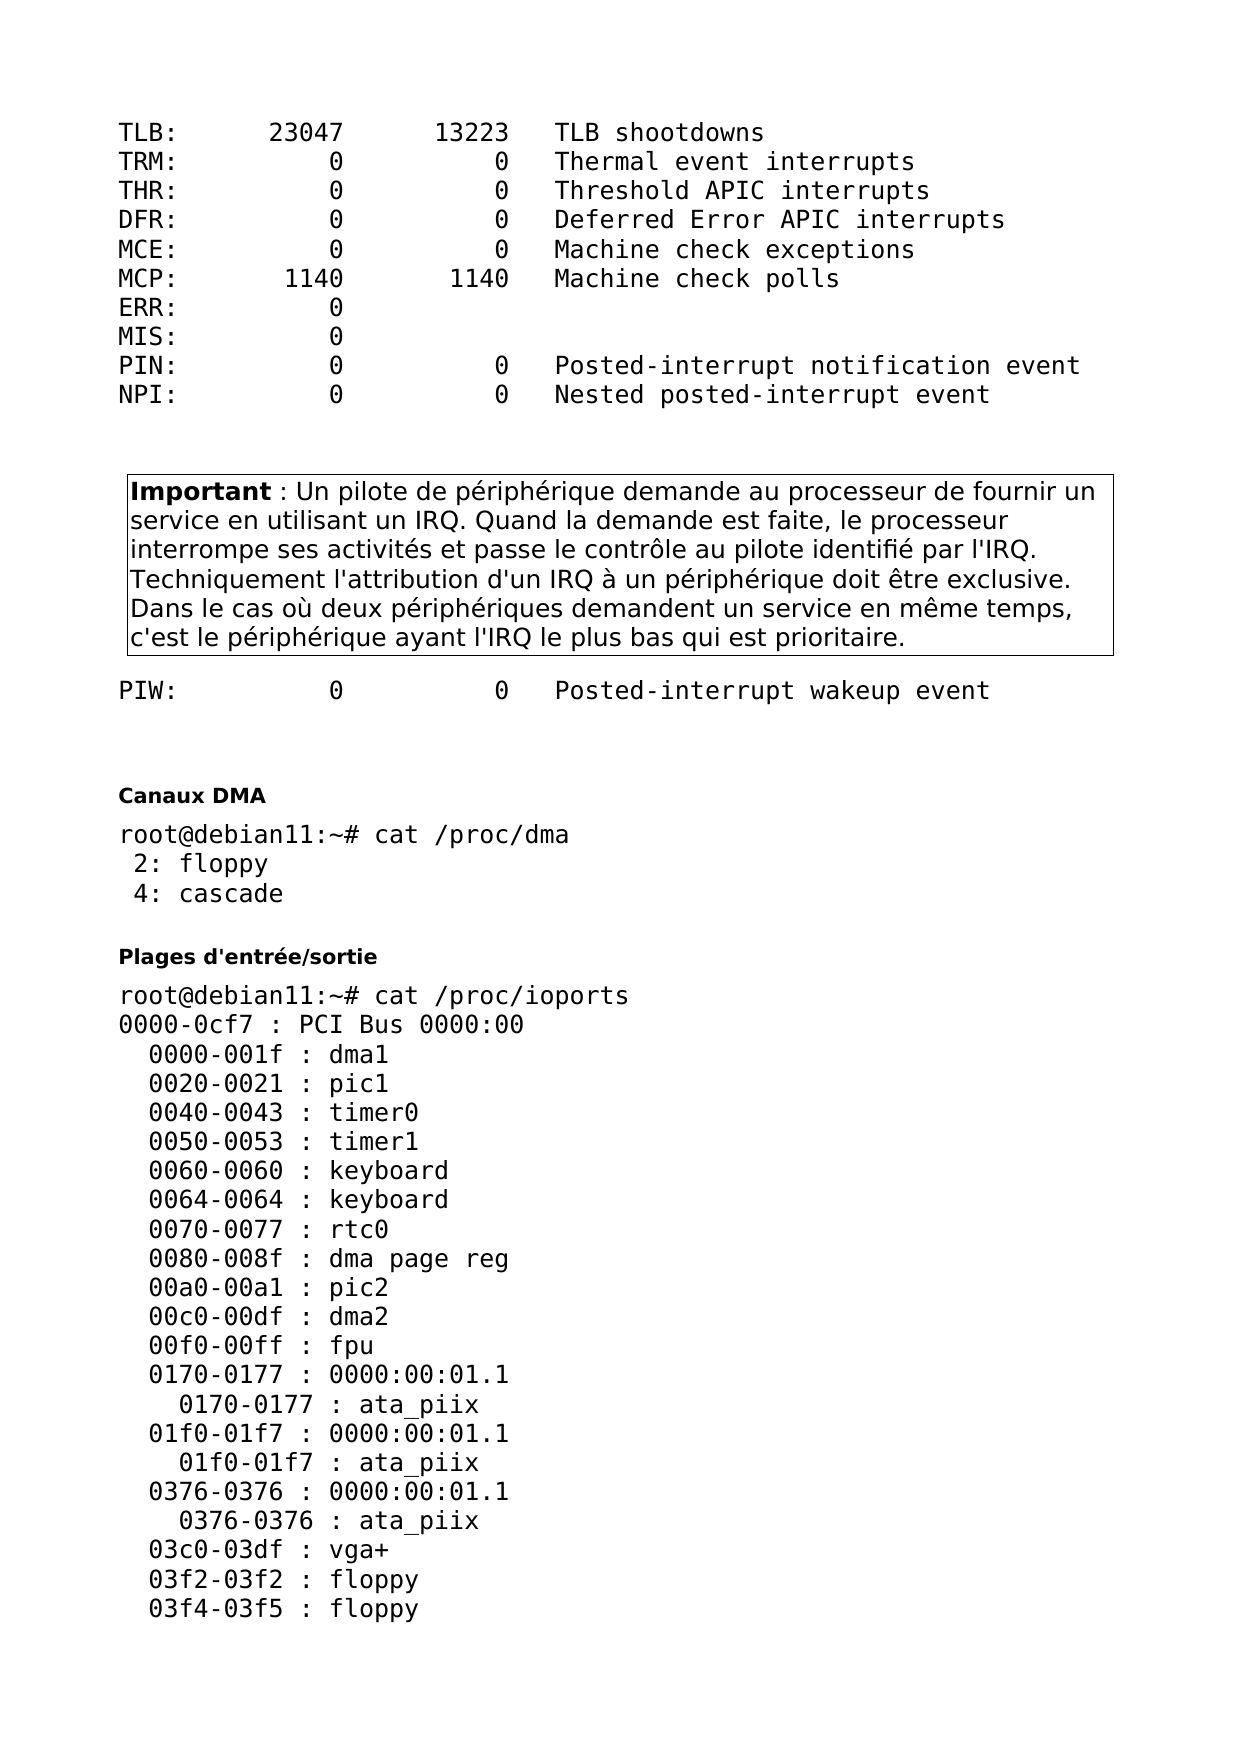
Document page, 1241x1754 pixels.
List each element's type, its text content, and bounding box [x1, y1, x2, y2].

text root@debian11:~# cat /proc/ioports 0000-0cf7 : PCI Bus 0000:00 0000-001f : dma1 0020-0021 : pic1 0040-0043 : timer0 0050-0053 : timer1 0060-0060 : keyboard 0064-0064 : keyboard 0070-0077 : rtc0 0080-008f : dma page reg 00a0-00a1 : pic2 00c0-00df : dma2 00f0-00ff : fpu 0170-0177 : 0000:00:01.1 0170-0177 : ata_piix 01f0-01f7 : 0000:00:01.1 01f0-01f7 : ata_piix 0376-0376 : 0000:00:01.1 0376-0376 : ata_piix 03c0-03df : vga+ 03f2-03f2 : floppy 03f4-03f5 : floppy [118, 982, 1122, 1623]
subtitle Canaux DMA [118, 784, 1122, 808]
text PIW: 0 0 Posted-interrupt wakeup event [118, 664, 1122, 705]
table_header Important : Un pilote de périphérique demande au processeur de fournir un service en utilisant un IRQ. Quand la demande est faite, le processeur interrompe ses activités et passe le contrôle au pilote identifié par l'IRQ. Techniquement l'attribution d'un IRQ à un périphérique doit être exclusive. Dans le cas où deux périphériques demandent un service en même temps, c'est le périphérique ayant l'IRQ le plus bas qui est prioritaire. [128, 475, 1113, 655]
subtitle Plages d'entrée/sortie [118, 945, 1122, 969]
text root@debian11:~# cat /proc/dma 2: floppy 4: cascade [118, 821, 1122, 908]
text TLB: 23047 13223 TLB shootdowns TRM: 0 0 Thermal event interrupts THR: 0 0 Threshold APIC interrupts DFR: 0 0 Deferred Error APIC interrupts MCE: 0 0 Machine check exceptions MCP: 1140 1140 Machine check polls ERR: 0 MIS: 0 PIN: 0 0 Posted-interrupt notification event NPI: 0 0 Nested posted-interrupt event [118, 118, 1122, 451]
